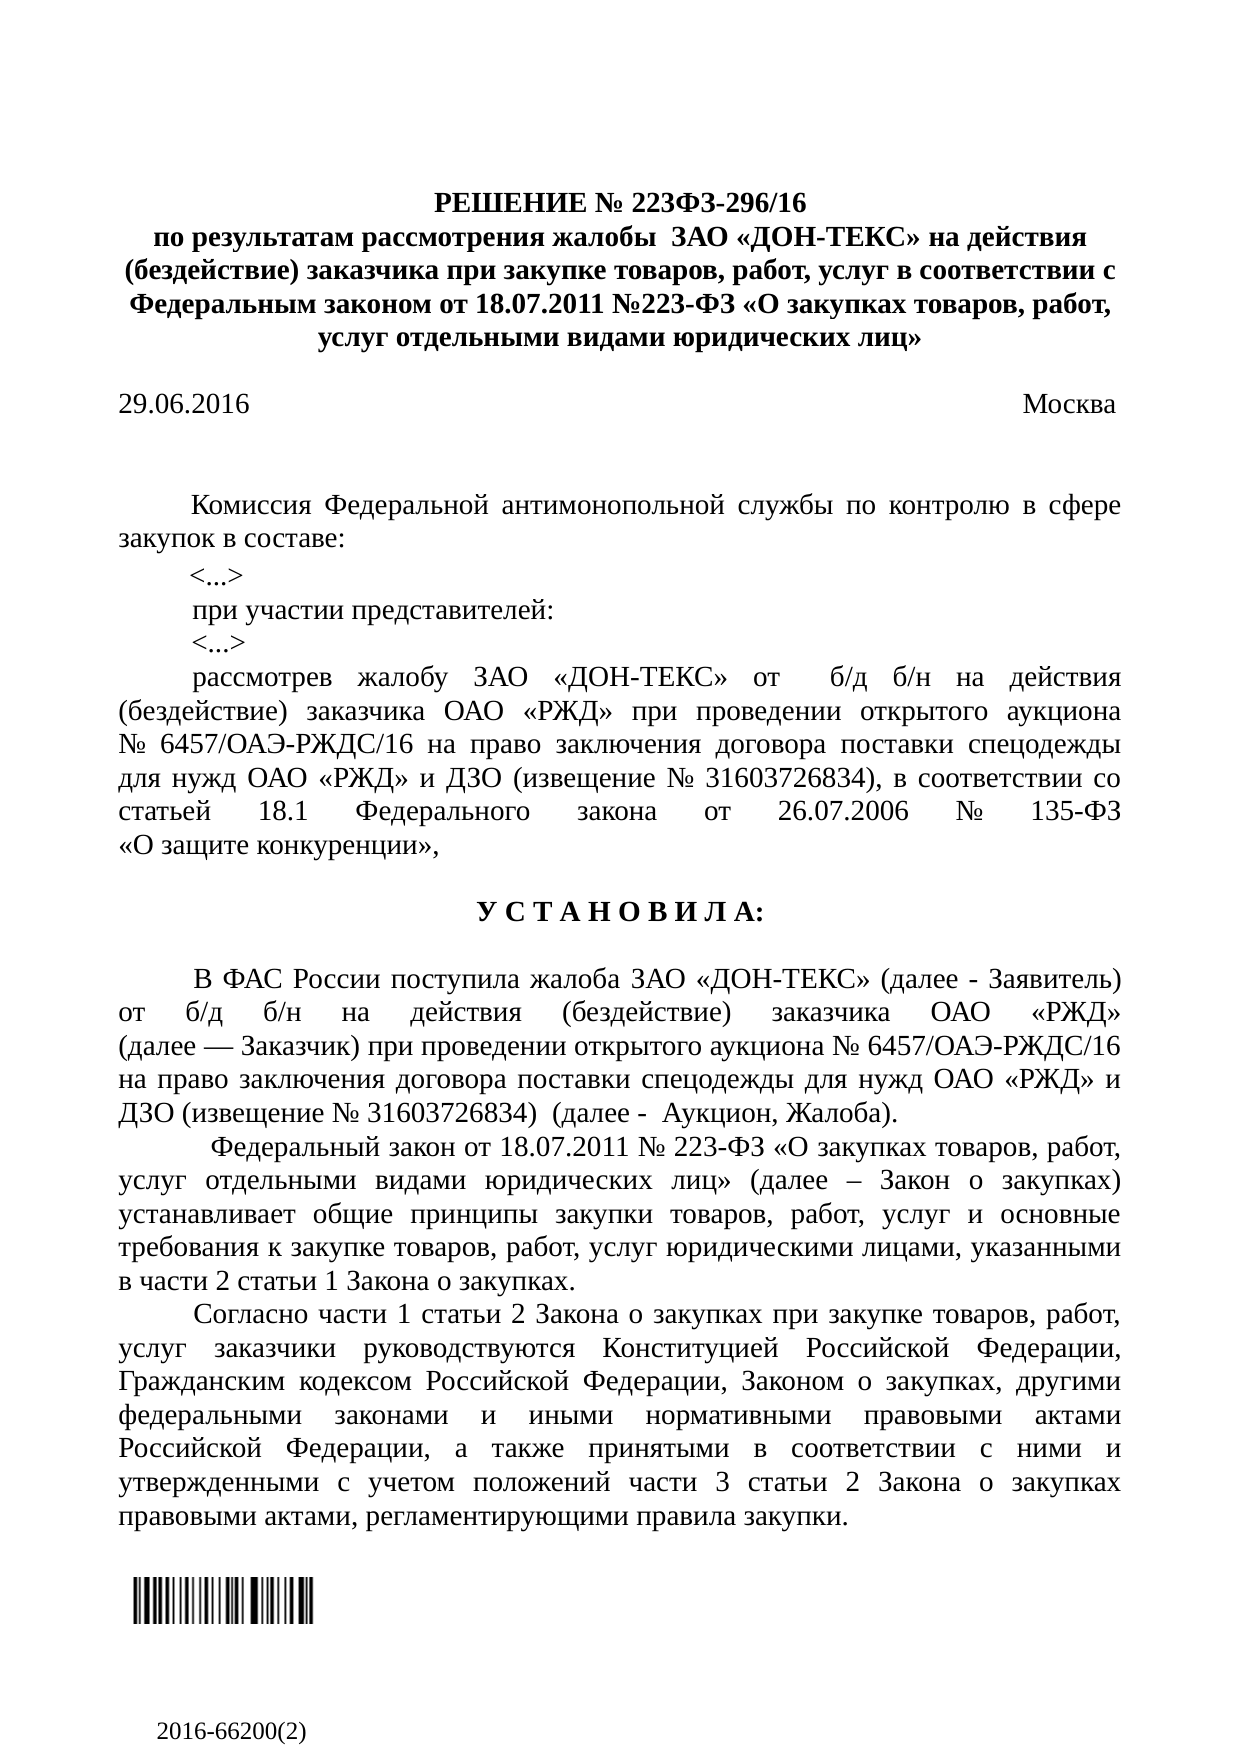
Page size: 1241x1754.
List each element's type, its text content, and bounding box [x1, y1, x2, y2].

text <...> [118, 560, 1122, 592]
text У С Т А Н О В И Л А: [118, 894, 1122, 927]
text по результатам рассмотрения жалобы ЗАО «ДОН-ТЕКС» на действия (бездействие) заказчика при закупке товаров, работ, услуг в соответствии с Федеральным законом от 18.07.2011 №223-ФЗ «О закупках товаров, работ, услуг отдельными видами юридических лиц» [118, 219, 1122, 353]
text РЕШЕНИЕ № 223ФЗ-296/16 [118, 185, 1122, 219]
text Комиссия Федеральной антимонопольной службы по контролю в сфере закупок в составе: [118, 487, 1122, 554]
text В ФАС России поступила жалоба ЗАО «ДОН-ТЕКС» (далее - Заявитель) от б/д б/н на действия (бездействие) заказчика ОАО «РЖД» (далее — Заказчик) при проведении открытого аукциона № 6457/ОАЭ-РЖДС/16 на право заключения договора поставки спецодежды для нужд ОАО «РЖД» и ДЗО (извещение № 31603726834) (далее - Аукцион, Жалоба). [118, 961, 1122, 1129]
text <...> [118, 626, 1122, 659]
text при участии представителей: [118, 592, 1122, 626]
picture [118, 1577, 331, 1624]
text Федеральный закон от 18.07.2011 № 223-ФЗ «О закупках товаров, работ, услуг отдельными видами юридических лиц» (далее – Закон о закупках) устанавливает общие принципы закупки товаров, работ, услуг и основные требования к закупке товаров, работ, услуг юридическими лицами, указанными в части 2 статьи 1 Закона о закупках. Согласно части 1 статьи 2 Закона о закупках при закупке товаров, работ, услуг заказчики руководствуются Конституцией Российской Федерации, Гражданским кодексом Российской Федерации, Законом о закупках, другими федеральными законами и иными нормативными правовыми актами Российской Федерации, а также принятыми в соответствии с ними и утвержденными с учетом положений части 3 статьи 2 Закона о закупках правовыми актами, регламентирующими правила закупки. [118, 1129, 1122, 1531]
text рассмотрев жалобу ЗАО «ДОН-ТЕКС» от б/д б/н на действия (бездействие) заказчика ОАО «РЖД» при проведении открытого аукциона № 6457/ОАЭ-РЖДС/16 на право заключения договора поставки спецодежды для нужд ОАО «РЖД» и ДЗО (извещение № 31603726834), в соответствии со статьей 18.1 Федерального закона от 26.07.2006 № 135-ФЗ «О защите конкуренции», [118, 659, 1122, 860]
text 29.06.2016 Москва [118, 386, 1122, 420]
